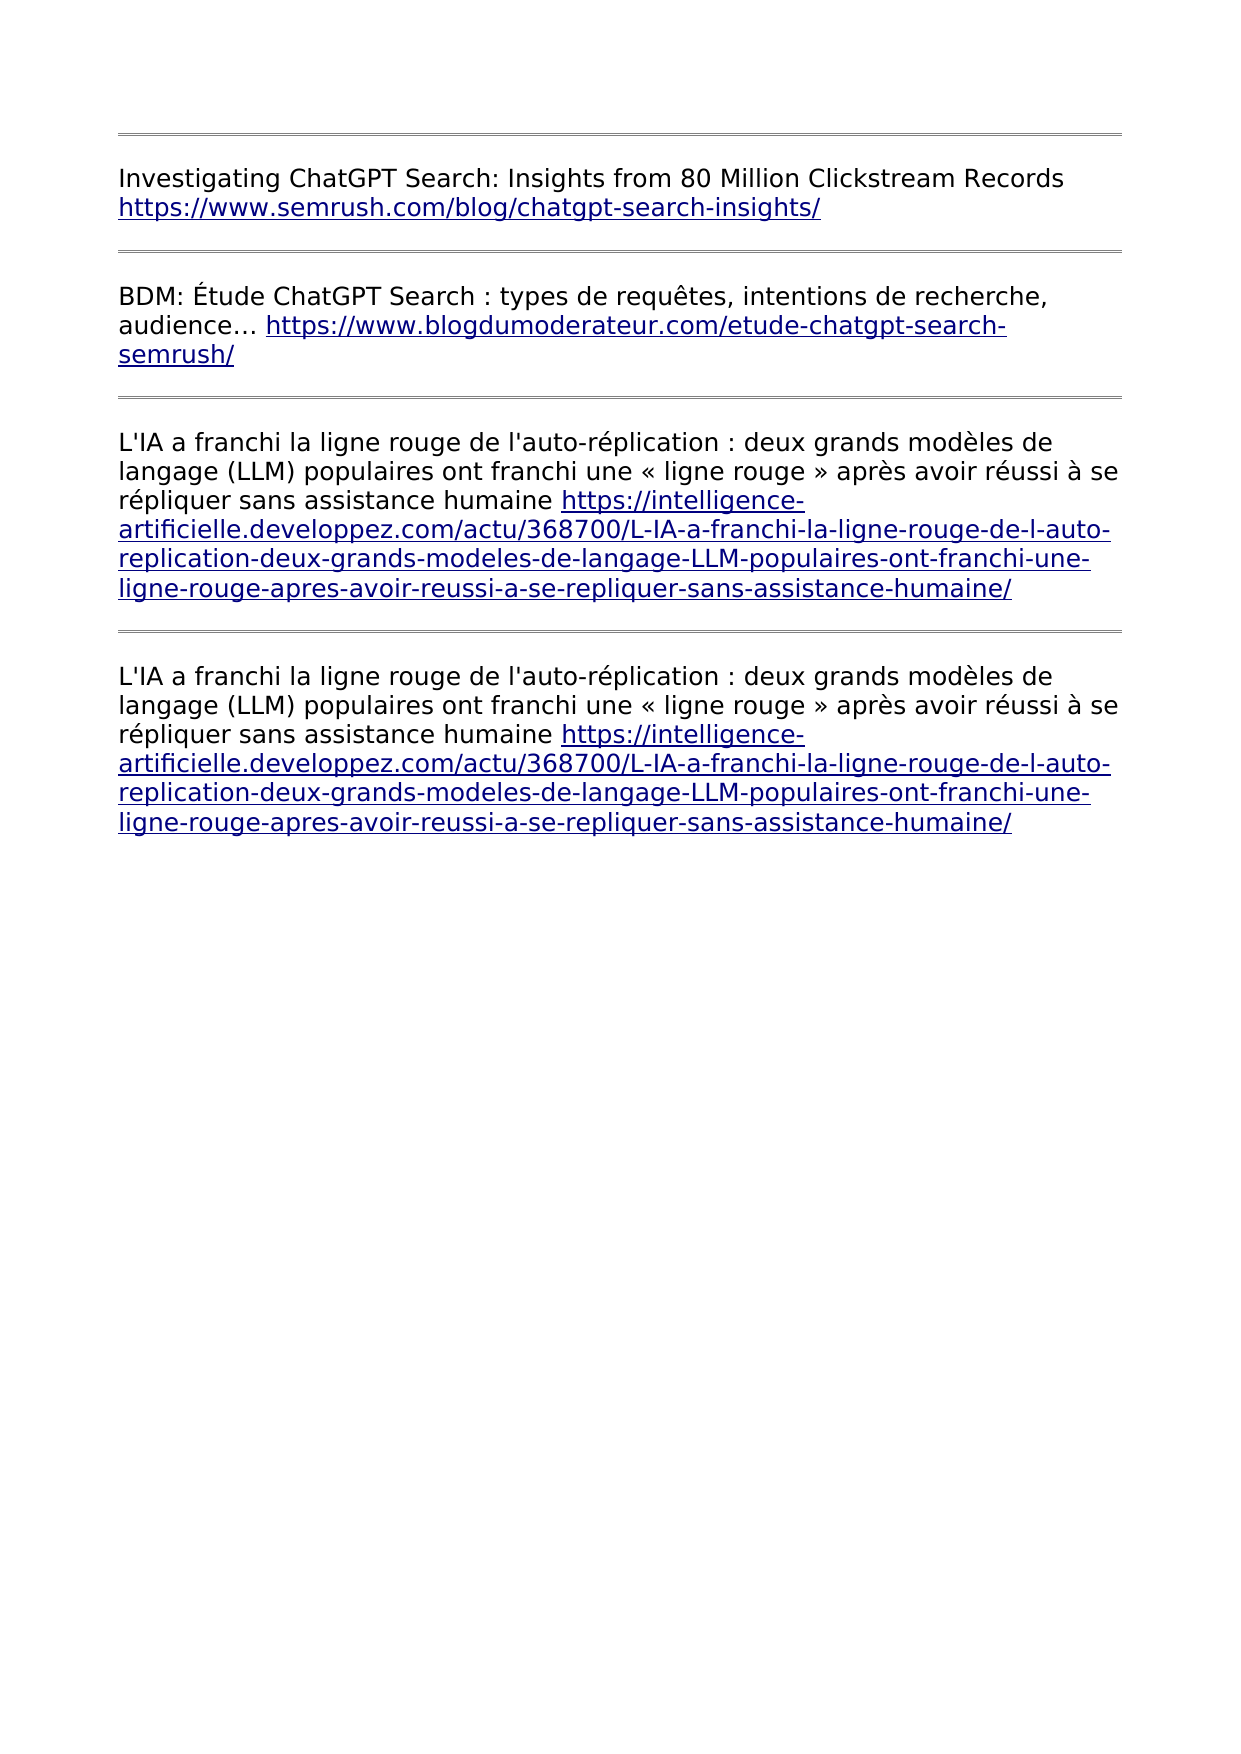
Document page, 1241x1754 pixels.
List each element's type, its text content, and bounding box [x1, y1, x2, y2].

text L'IA a franchi la ligne rouge de l'auto-réplication : deux grands modèles de langage (LLM) populaires ont franchi une « ligne rouge » après avoir réussi à se répliquer sans assistance humaine https://intelligence-artificielle.developpez.com/actu/368700/L-IA-a-franchi-la-ligne-rouge-de-l-auto-replication-deux-grands-modeles-de-langage-LLM-populaires-ont-franchi-une-ligne-rouge-apres-avoir-reussi-a-se-repliquer-sans-assistance-humaine/ [118, 428, 1122, 603]
text BDM: Étude ChatGPT Search : types de requêtes, intentions de recherche, audience… https://www.blogdumoderateur.com/etude-chatgpt-search-semrush/ [118, 282, 1122, 369]
text L'IA a franchi la ligne rouge de l'auto-réplication : deux grands modèles de langage (LLM) populaires ont franchi une « ligne rouge » après avoir réussi à se répliquer sans assistance humaine https://intelligence-artificielle.developpez.com/actu/368700/L-IA-a-franchi-la-ligne-rouge-de-l-auto-replication-deux-grands-modeles-de-langage-LLM-populaires-ont-franchi-une-ligne-rouge-apres-avoir-reussi-a-se-repliquer-sans-assistance-humaine/ [118, 662, 1122, 837]
text Investigating ChatGPT Search: Insights from 80 Million Clickstream Records https://www.semrush.com/blog/chatgpt-search-insights/ [118, 164, 1122, 223]
